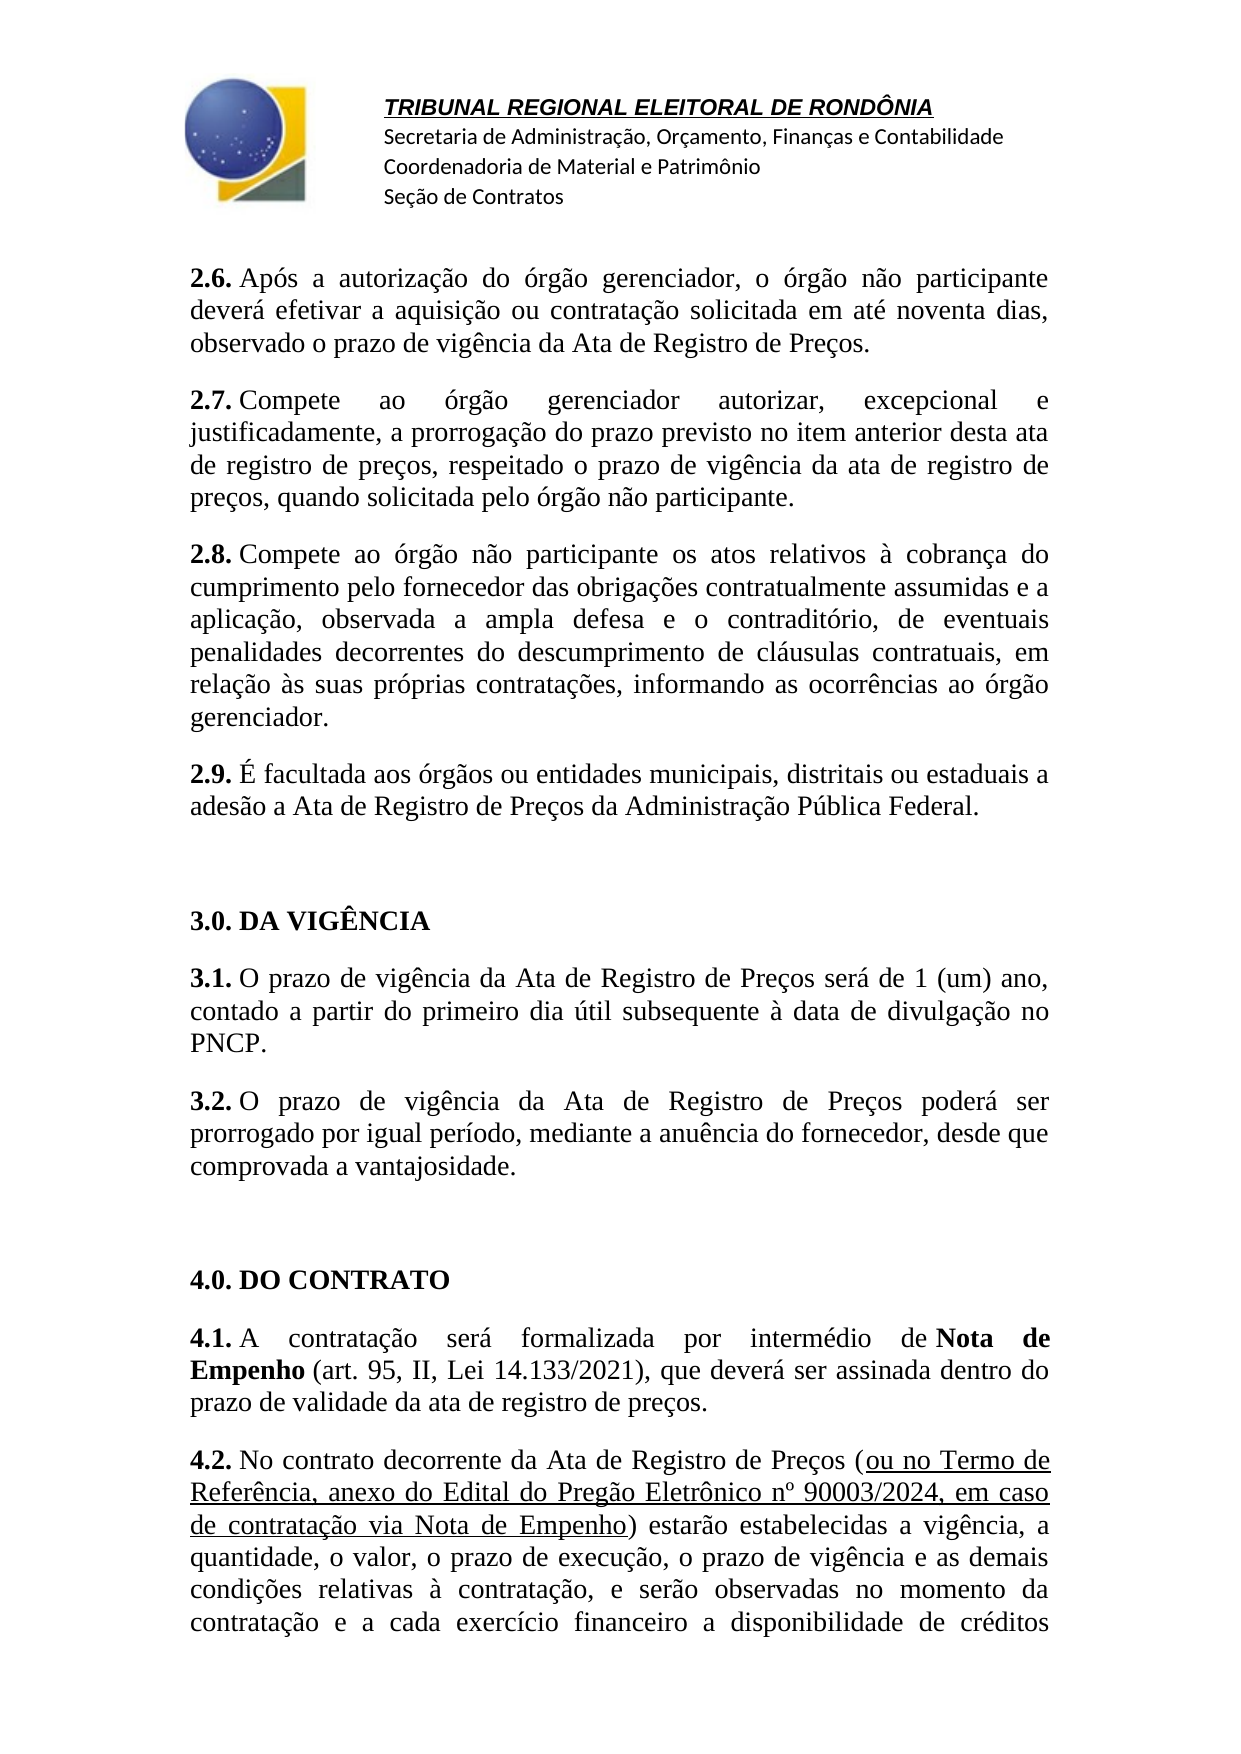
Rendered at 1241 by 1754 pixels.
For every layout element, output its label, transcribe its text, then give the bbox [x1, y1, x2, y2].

text 2.9. É facultada aos órgãos ou entidades municipais, distritais ou estaduais a adesão a Ata de Registro de Preços da Administração Pública Federal. [190, 757, 1051, 822]
text 4.1. A contratação será formalizada por intermédio de Nota de Empenho (art. 95, II, Lei 14.133/2021), que deverá ser assinada dentro do prazo de validade da ata de registro de preços. [190, 1321, 1051, 1418]
text 3.0. DA VIGÊNCIA [190, 904, 1051, 937]
text 4.0. DO CONTRATO [190, 1263, 1051, 1296]
text 4.2. No contrato decorrente da Ata de Registro de Preços (ou no Termo de Referência, anexo do Edital do Pregão Eletrônico nº 90003/2024, em caso de contratação via Nota de Empenho) estarão estabelecidas a vigência, a quantidade, o valor, o prazo de execução, o prazo de vigência e as demais condições relativas à contratação, e serão observadas no momento da contratação e a cada exercício financeiro a disponibilidade de créditos [190, 1443, 1051, 1637]
text 3.2. O prazo de vigência da Ata de Registro de Preços poderá ser prorrogado por igual período, mediante a anuência do fornecedor, desde que comprovada a vantajosidade. [190, 1084, 1051, 1181]
text 2.7. Compete ao órgão gerenciador autorizar, excepcional e justificadamente, a prorrogação do prazo previsto no item anterior desta ata de registro de preços, respeitado o prazo de vigência da ata de registro de preços, quando solicitada pelo órgão não participante. [190, 383, 1051, 513]
text 3.1. O prazo de vigência da Ata de Registro de Preços será de 1 (um) ano, contado a partir do primeiro dia útil subsequente à data de divulgação no PNCP. [190, 962, 1051, 1059]
text 2.6. Após a autorização do órgão gerenciador, o órgão não participante deverá efetivar a aquisição ou contratação solicitada em até noventa dias, observado o prazo de vigência da Ata de Registro de Preços. [190, 261, 1051, 358]
text 2.8. Compete ao órgão não participante os atos relativos à cobrança do cumprimento pelo fornecedor das obrigações contratualmente assumidas e a aplicação, observada a ampla defesa e o contraditório, de eventuais penalidades decorrentes do descumprimento de cláusulas contratuais, em relação às suas próprias contratações, informando as ocorrências ao órgão gerenciador. [190, 538, 1051, 732]
